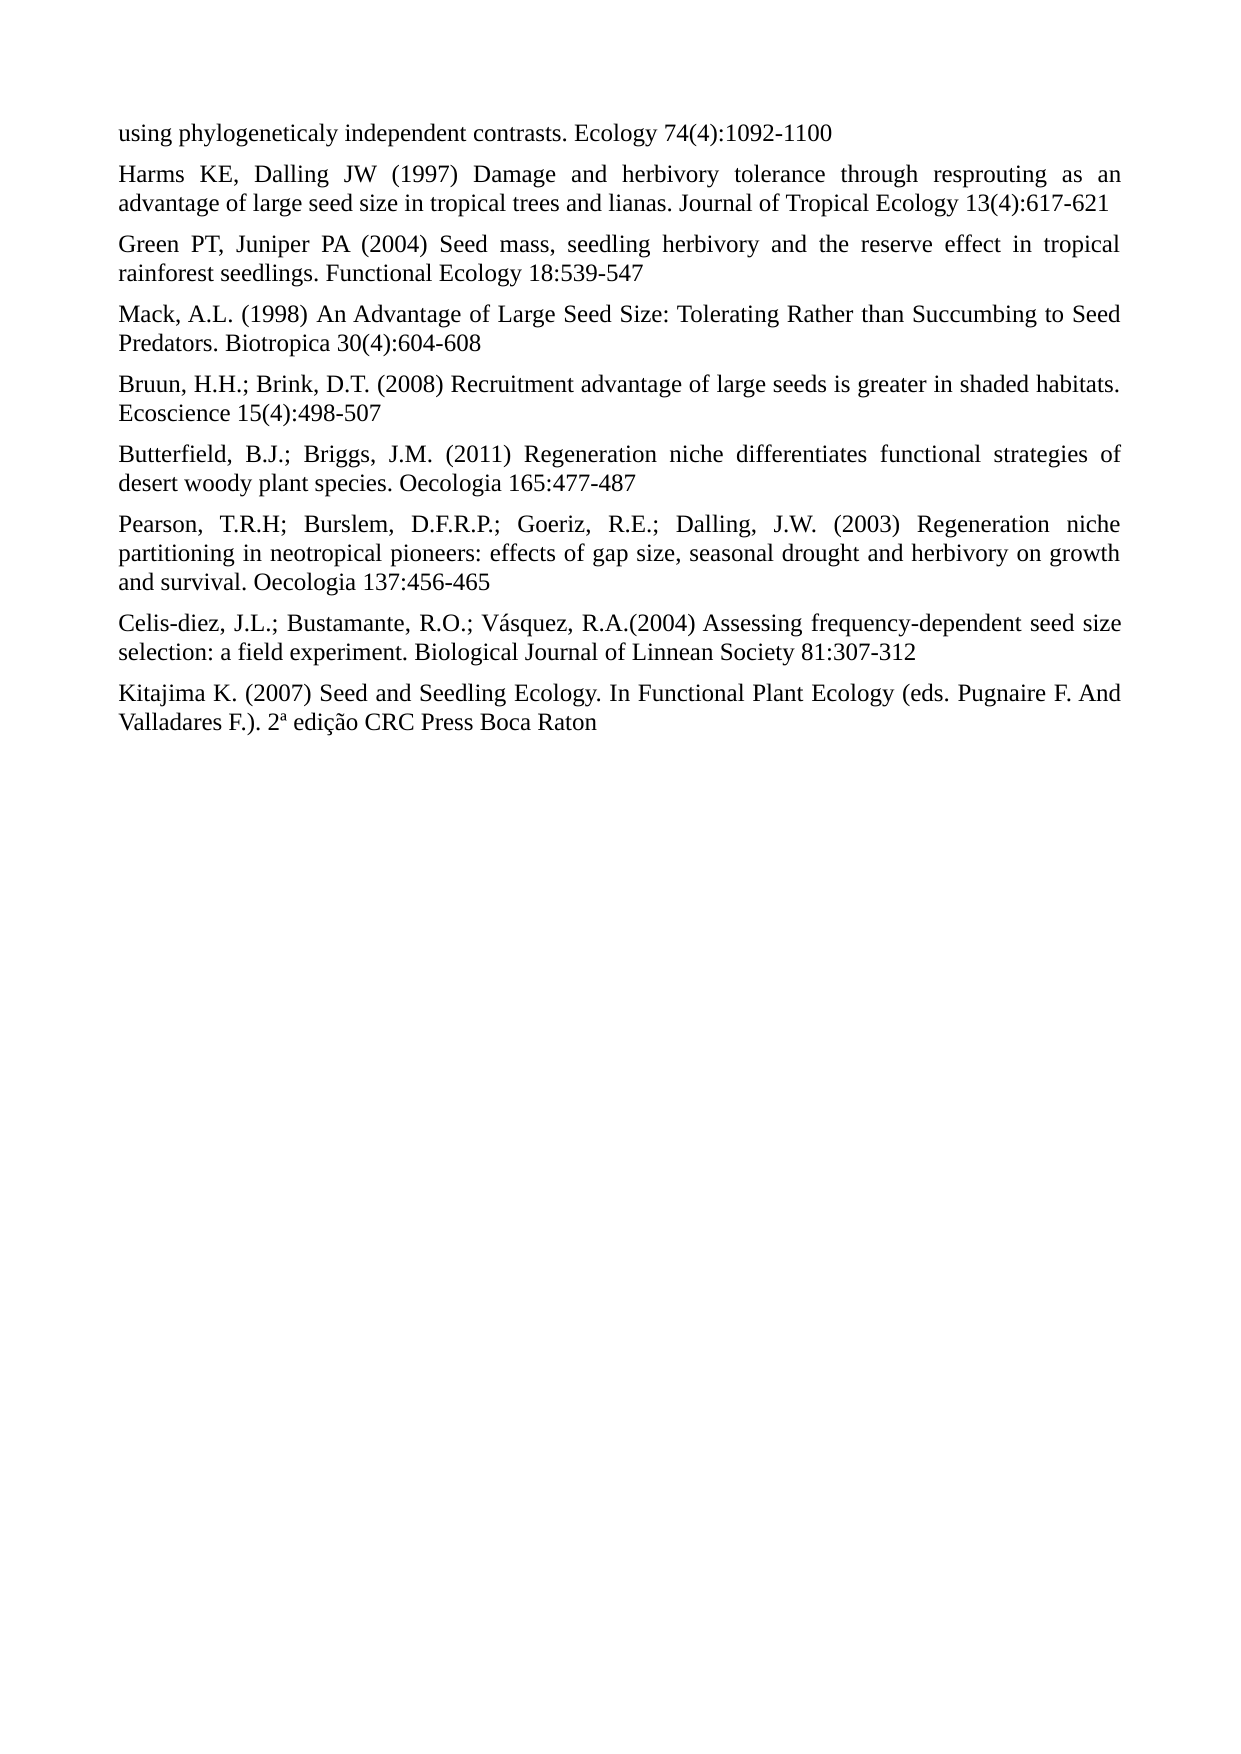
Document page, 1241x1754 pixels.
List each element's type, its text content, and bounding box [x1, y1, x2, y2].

text Celis-diez, J.L.; Bustamante, R.O.; Vásquez, R.A.(2004) Assessing frequency-dependent seed size selection: a field experiment. Biological Journal of Linnean Society 81:307-312 [118, 608, 1122, 666]
text Kitajima K. (2007) Seed and Seedling Ecology. In Functional Plant Ecology (eds. Pugnaire F. And Valladares F.). 2ª edição CRC Press Boca Raton [118, 678, 1122, 736]
text Mack, A.L. (1998) An Advantage of Large Seed Size: Tolerating Rather than Succumbing to Seed Predators. Biotropica 30(4):604-608 [118, 299, 1122, 357]
text Butterfield, B.J.; Briggs, J.M. (2011) Regeneration niche differentiates functional strategies of desert woody plant species. Oecologia 165:477-487 [118, 439, 1122, 497]
text Harms KE, Dalling JW (1997) Damage and herbivory tolerance through resprouting as an advantage of large seed size in tropical trees and lianas. Journal of Tropical Ecology 13(4):617-621 [118, 159, 1122, 217]
text Green PT, Juniper PA (2004) Seed mass, seedling herbivory and the reserve effect in tropical rainforest seedlings. Functional Ecology 18:539-547 [118, 229, 1122, 287]
text using phylogeneticaly independent contrasts. Ecology 74(4):1092-1100 [118, 118, 1122, 147]
text Pearson, T.R.H; Burslem, D.F.R.P.; Goeriz, R.E.; Dalling, J.W. (2003) Regeneration niche partitioning in neotropical pioneers: effects of gap size, seasonal drought and herbivory on growth and survival. Oecologia 137:456-465 [118, 509, 1122, 596]
text Bruun, H.H.; Brink, D.T. (2008) Recruitment advantage of large seeds is greater in shaded habitats. Ecoscience 15(4):498-507 [118, 369, 1122, 427]
